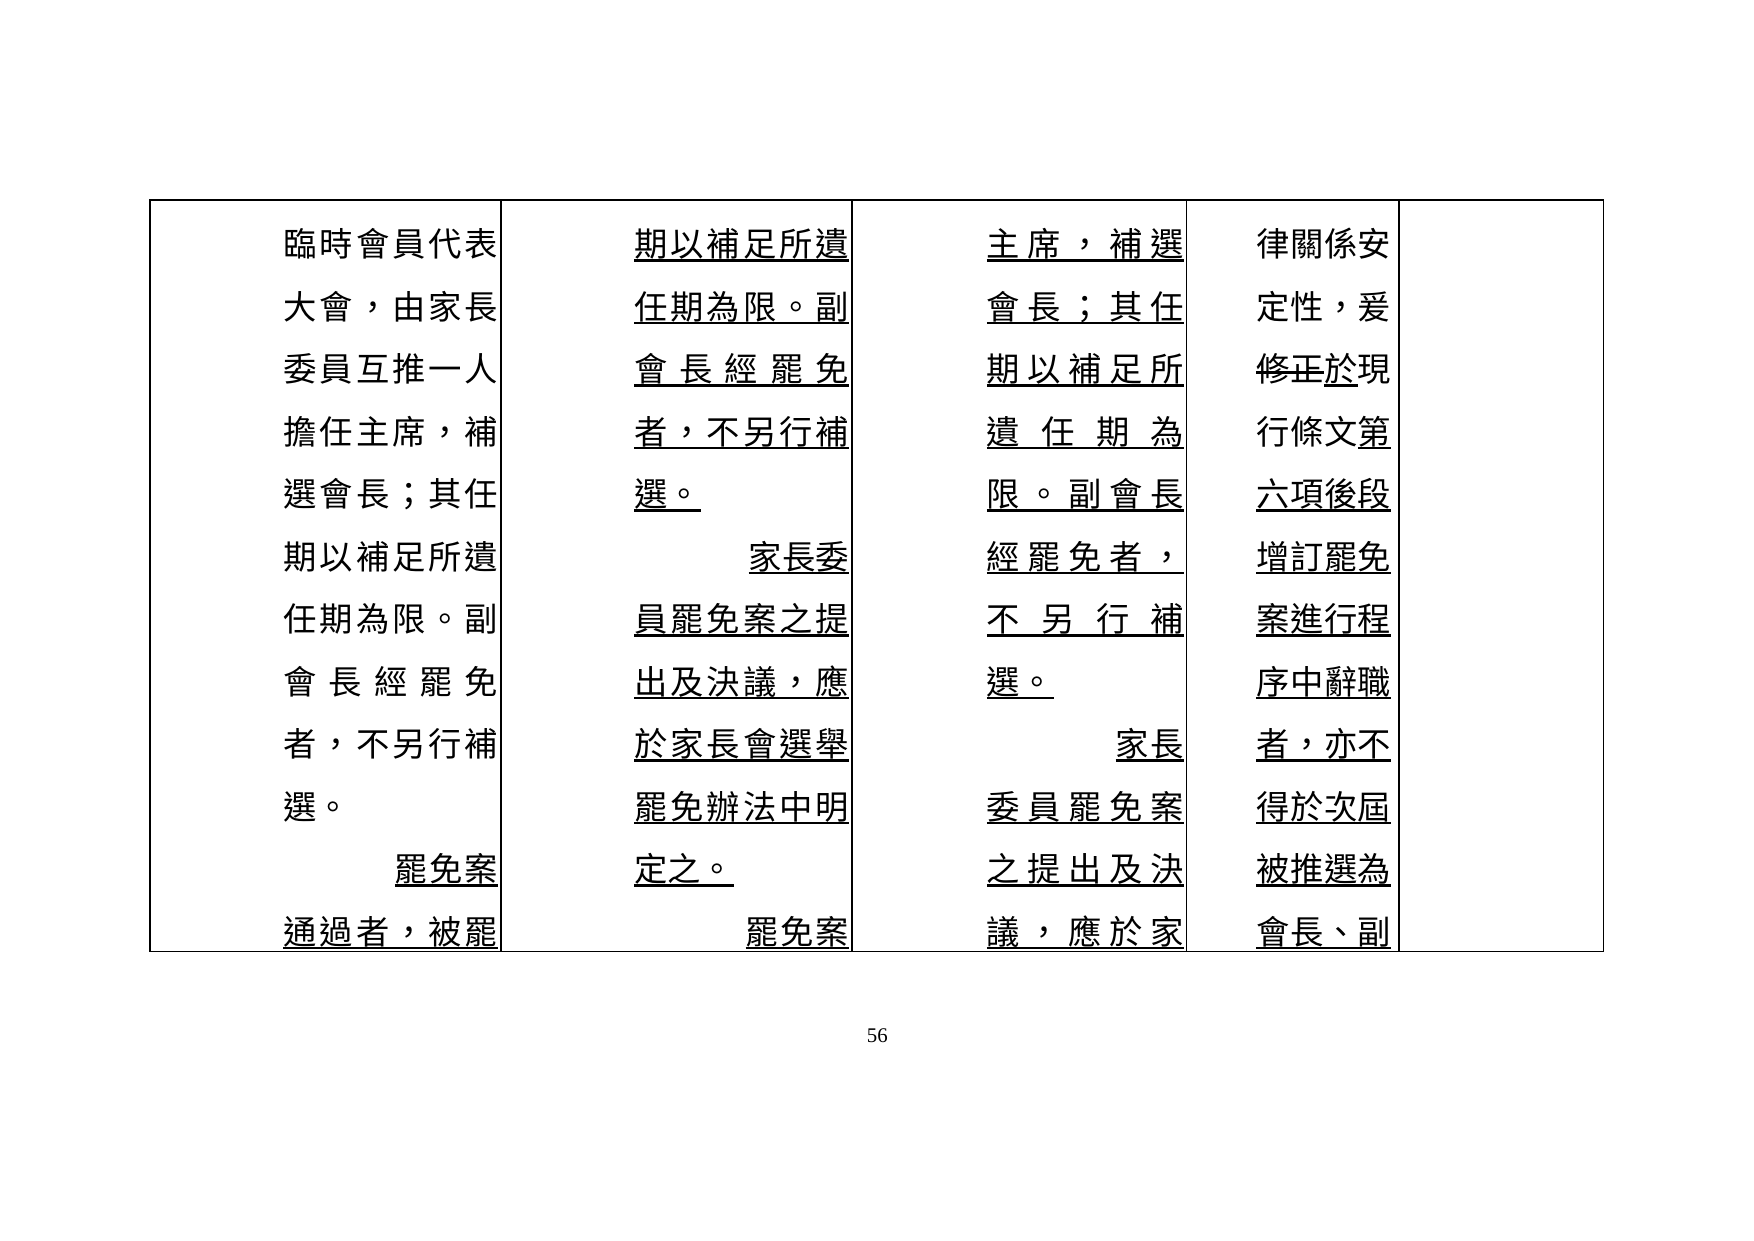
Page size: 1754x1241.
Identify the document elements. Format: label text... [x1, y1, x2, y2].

table_cell [1400, 201, 1603, 951]
table_cell 律關係安定性，爰修正於現行條文第六項後段增訂罷免案進行程序中辭職者，亦不得於次屆被推選為會長、副 [1187, 201, 1398, 951]
table_cell 主席，補選會長；其任期以補足所遺任期為限。副會長經罷免者，不另行補選。 家長委員罷免案之提出及決議，應於家 [853, 201, 1186, 951]
table_cell 期以補足所遺任期為限。副會長經罷免者，不另行補選。 家長委員罷免案之提出及決議，應於家長會選舉罷免辦法中明定之。 罷免案 [502, 201, 851, 951]
table_cell 臨時會員代表大會，由家長委員互推一人擔任主席，補選會長；其任期以補足所遺任期為限。副會長經罷免者，不另行補選。 罷免案通過者，被罷 [151, 201, 500, 951]
